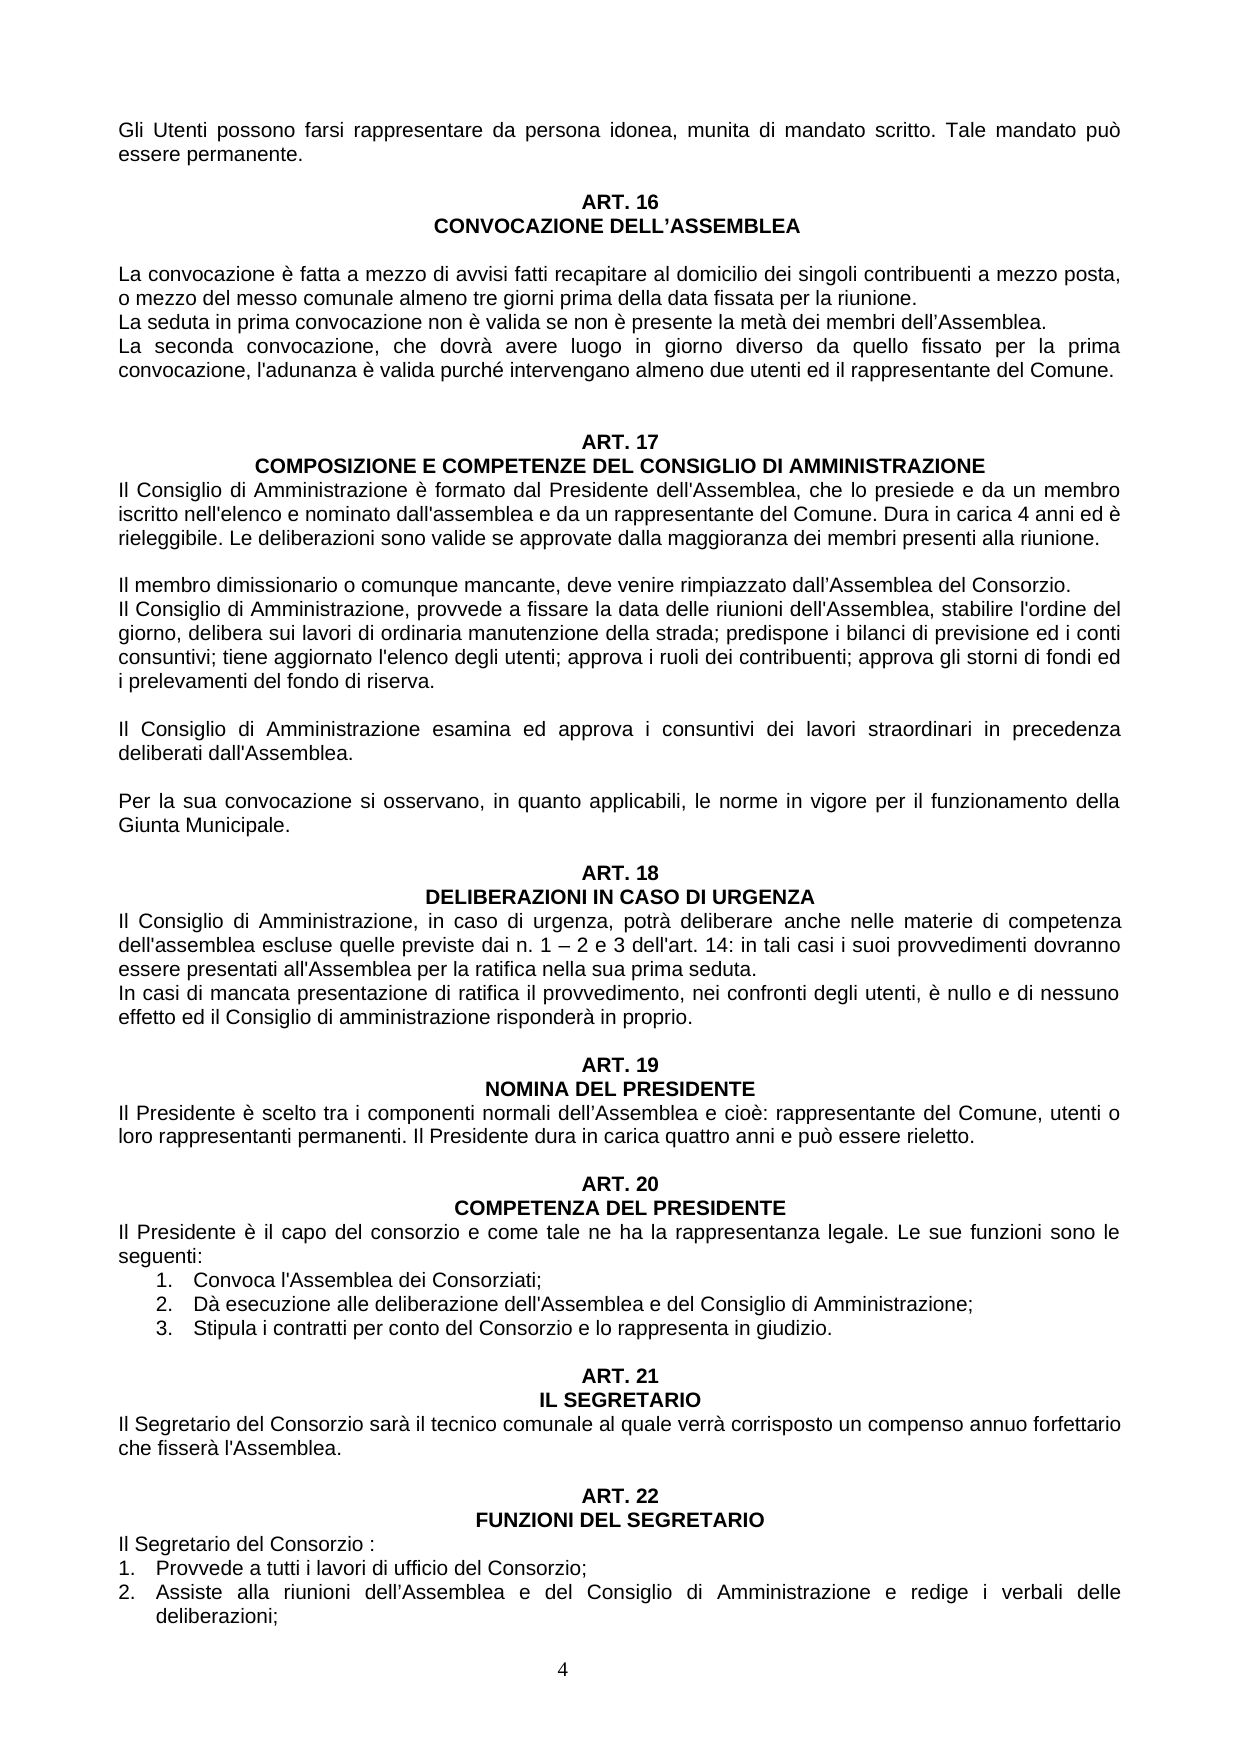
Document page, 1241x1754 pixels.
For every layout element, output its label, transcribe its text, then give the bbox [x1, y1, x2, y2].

text Il Segretario del Consorzio sarà il tecnico comunale al quale verrà corrisposto un compenso annuo forfettario che fisserà l'Assemblea. [118, 1412, 1122, 1460]
text La seconda convocazione, che dovrà avere luogo in giorno diverso da quello fissato per la prima convocazione, l'adunanza è valida purché intervengano almeno due utenti ed il rappresentante del Comune. [118, 334, 1122, 382]
text NOMINA DEL PRESIDENTE [118, 1076, 1122, 1100]
list Dà esecuzione alle deliberazione dell'Assemblea e del Consiglio di Amministrazione; [156, 1292, 1122, 1316]
list Stipula i contratti per conto del Consorzio e lo rappresenta in giudizio. [156, 1316, 1122, 1340]
list Provvede a tutti i lavori di ufficio del Consorzio; [118, 1556, 1122, 1579]
text ART. 17 [118, 429, 1122, 453]
text Il Consiglio di Amministrazione, in caso di urgenza, potrà deliberare anche nelle materie di competenza dell'assemblea escluse quelle previste dai n. 1 – 2 e 3 dell'art. 14: in tali casi i suoi provvedimenti dovranno essere presentati all'Assemblea per la ratifica nella sua prima seduta. [118, 909, 1122, 981]
list Assiste alla riunioni dell’Assemblea e del Consiglio di Amministrazione e redige i verbali delle deliberazioni; [118, 1579, 1122, 1627]
text Gli Utenti possono farsi rappresentare da persona idonea, munita di mandato scritto. Tale mandato può essere permanente. [118, 118, 1122, 166]
text ART. 21 [118, 1364, 1122, 1388]
text DELIBERAZIONI IN CASO DI URGENZA [118, 885, 1122, 909]
text Il membro dimissionario o comunque mancante, deve venire rimpiazzato dall’Assemblea del Consorzio. [118, 573, 1122, 597]
text Il Consiglio di Amministrazione è formato dal Presidente dell'Assemblea, che lo presiede e da un membro iscritto nell'elenco e nominato dall'assemblea e da un rappresentante del Comune. Dura in carica 4 anni ed è rieleggibile. Le deliberazioni sono valide se approvate dalla maggioranza dei membri presenti alla riunione. [118, 477, 1122, 549]
text La convocazione è fatta a mezzo di avvisi fatti recapitare al domicilio dei singoli contribuenti a mezzo posta, o mezzo del messo comunale almeno tre giorni prima della data fissata per la riunione. [118, 262, 1122, 310]
text In casi di mancata presentazione di ratifica il provvedimento, nei confronti degli utenti, è nullo e di nessuno effetto ed il Consiglio di amministrazione risponderà in proprio. [118, 981, 1122, 1028]
text ART. 19 [118, 1052, 1122, 1076]
text Il Presidente è il capo del consorzio e come tale ne ha la rappresentanza legale. Le sue funzioni sono le seguenti: [118, 1220, 1122, 1268]
text ART. 22 [118, 1484, 1122, 1508]
text FUNZIONI DEL SEGRETARIO [118, 1508, 1122, 1532]
text Il Consiglio di Amministrazione, provvede a fissare la data delle riunioni dell'Assemblea, stabilire l'ordine del giorno, delibera sui lavori di ordinaria manutenzione della strada; predispone i bilanci di previsione ed i conti consuntivi; tiene aggiornato l'elenco degli utenti; approva i ruoli dei contribuenti; approva gli storni di fondi ed i prelevamenti del fondo di riserva. [118, 597, 1122, 693]
text COMPOSIZIONE E COMPETENZE DEL CONSIGLIO DI AMMINISTRAZIONE [118, 453, 1122, 477]
text ART. 18 [118, 861, 1122, 885]
text COMPETENZA DEL PRESIDENTE [118, 1196, 1122, 1220]
text Il Presidente è scelto tra i componenti normali dell’Assemblea e cioè: rappresentante del Comune, utenti o loro rappresentanti permanenti. Il Presidente dura in carica quattro anni e può essere rieletto. [118, 1100, 1122, 1148]
text La seduta in prima convocazione non è valida se non è presente la metà dei membri dell’Assemblea. [118, 310, 1122, 334]
text IL SEGRETARIO [118, 1388, 1122, 1412]
text Il Segretario del Consorzio : [118, 1532, 1122, 1556]
text ART. 16 [118, 190, 1122, 214]
list Convoca l'Assemblea dei Consorziati; [156, 1268, 1122, 1292]
text Il Consiglio di Amministrazione esamina ed approva i consuntivi dei lavori straordinari in precedenza deliberati dall'Assemblea. [118, 717, 1122, 765]
text CONVOCAZIONE DELL’ASSEMBLEA [118, 214, 1122, 238]
text ART. 20 [118, 1172, 1122, 1196]
text Per la sua convocazione si osservano, in quanto applicabili, le norme in vigore per il funzionamento della Giunta Municipale. [118, 789, 1122, 837]
